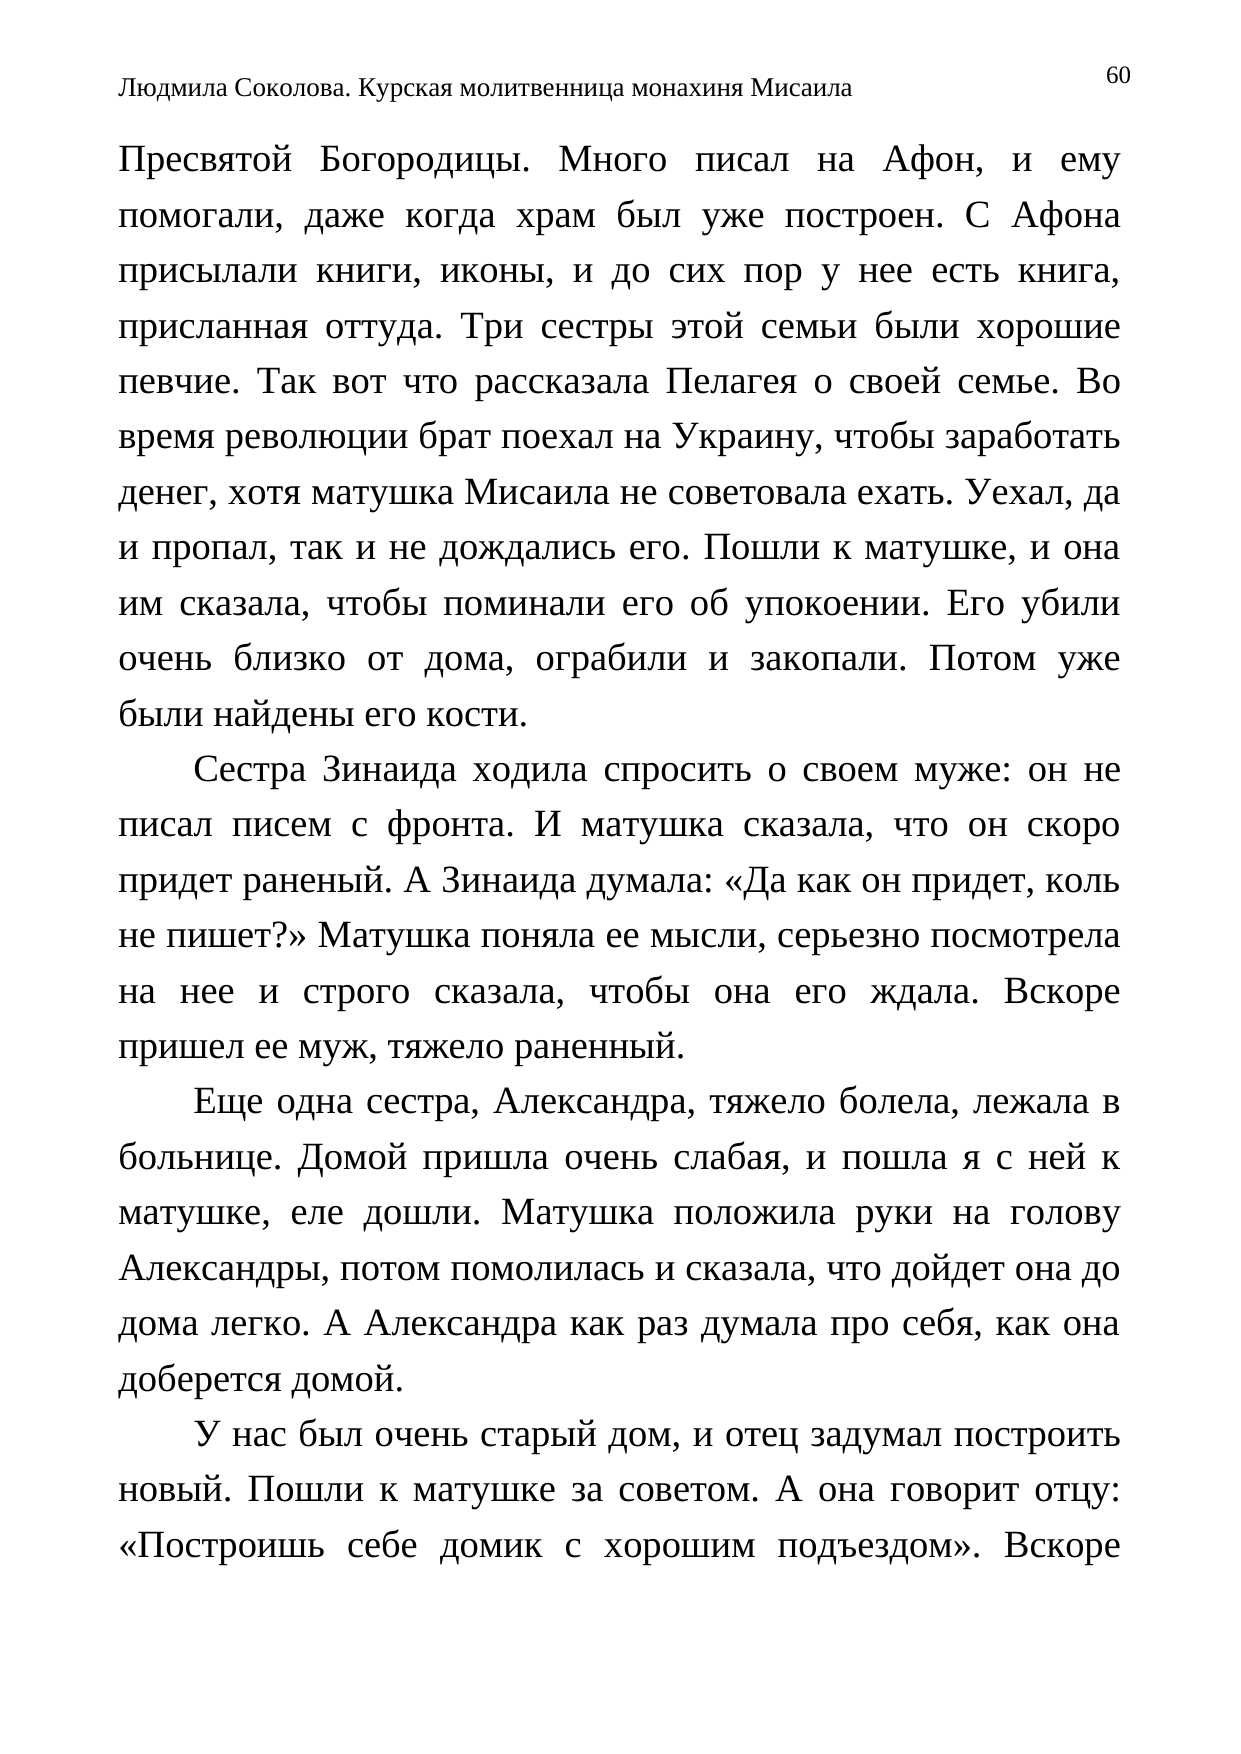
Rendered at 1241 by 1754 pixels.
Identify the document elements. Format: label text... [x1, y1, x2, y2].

text Еще одна сестра, Александра, тяжело болела, лежала в больнице. Домой пришла очень слабая, и пошла я с ней к матушке, еле дошли. Матушка положила руки на голову Александры, потом помолилась и сказала, что дойдет она до дома легко. А Александра как раз думала про себя, как она доберется домой. [118, 1078, 1122, 1399]
text Пресвятой Богородицы. Много писал на Афон, и ему помогали, даже когда храм был уже построен. С Афона присылали книги, иконы, и до сих пор у нее есть книга, присланная оттуда. Три сестры этой семьи были хорошие певчие. Так вот что рассказала Пелагея о своей семье. Во время революции брат поехал на Украину, чтобы заработать денег, хотя матушка Мисаила не советовала ехать. Уехал, да и пропал, так и не дождались его. Пошли к матушке, и она им сказала, чтобы поминали его об упокоении. Его убили очень близко от дома, ограбили и закопали. Потом уже были найдены его кости. [118, 136, 1122, 734]
text У нас был очень старый дом, и отец задумал построить новый. Пошли к матушке за советом. А она говорит отцу: «Построишь себе домик с хорошим подъездом». Вскоре [118, 1410, 1122, 1566]
text Сестра Зинаида ходила спросить о своем муже: он не писал писем с фронта. И матушка сказала, что он скоро придет раненый. А Зинаида думала: «Да как он придет, коль не пишет?» Матушка поняла ее мысли, серьезно посмотрела на нее и строго сказала, чтобы она его ждала. Вскоре пришел ее муж, тяжело раненный. [118, 745, 1122, 1067]
